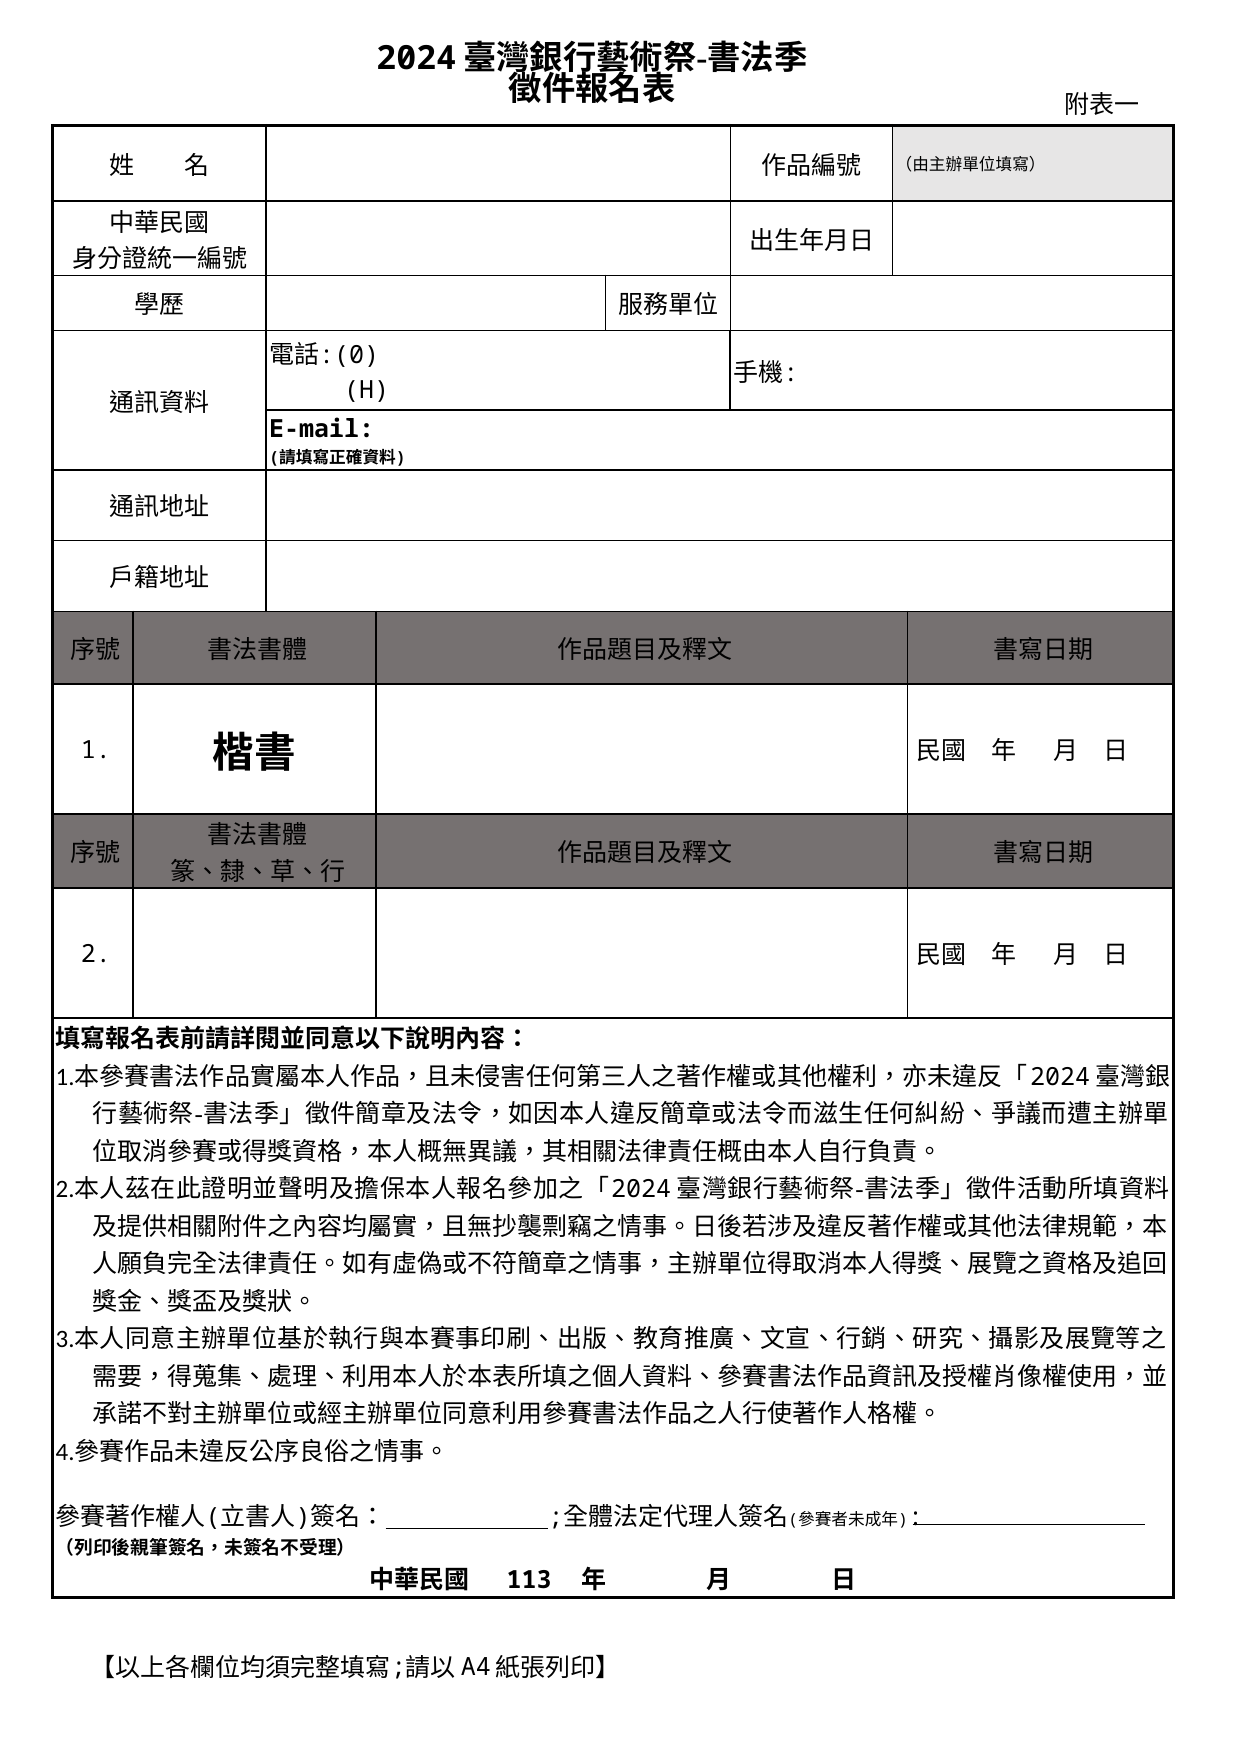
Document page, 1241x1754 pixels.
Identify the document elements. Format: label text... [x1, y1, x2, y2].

table_header [267, 127, 730, 200]
table_cell 楷書 [134, 685, 375, 813]
table_cell 出生年月日 [731, 202, 892, 274]
table_cell [134, 889, 375, 1017]
table_header 作品編號 [731, 127, 892, 200]
table_cell [267, 276, 605, 330]
table_cell 中華民國 身分證統一編號 [54, 202, 265, 274]
table_cell 序號 [54, 612, 132, 683]
table_cell 填寫報名表前請詳閱並同意以下說明內容： 本參賽書法作品實屬本人作品，且未侵害任何第三人之著作權或其他權利，亦未違反「2024臺灣銀行藝術祭-書法季」徵件簡章及法令，如因本人違反簡章或法令而滋生任何糾紛、爭議而遭主辦單位取消參賽或得獎資格，本人概無異議，其相關法律責任概由本人自行負責。 本人茲在此證明並聲明及擔保本人報名參加之「2024臺灣銀行藝術祭-書法季」徵件活動所填資料及提供相關附件之內容均屬實，且無抄襲剽竊之情事。日後若涉及違反著作權或其他法律規範，本人願負完全法律責任。如有虛偽或不符簡章之情事，主辦單位得取消本人得獎、展覽之資格及追回獎金、獎盃及獎狀。 本人同意主辦單位基於執行與本賽事印刷、出版、教育推廣、文宣、行銷、研究、攝影及展覽等之需要，得蒐集、處理、利用本人於本表所填之個人資料、參賽書法作品資訊及授權肖像權使用，並承諾不對主辦單位或經主辦單位同意利用參賽書法作品之人行使著作人格權。 參賽作品未違反公序良俗之情事。 參賽著作權人(立書人)簽名： ;全體法定代理人簽名(參賽者未成年): （列印後親筆簽名，未簽名不受理） 中華民國 113 年 月 日 [54, 1019, 1172, 1596]
table_cell 書寫日期 [908, 815, 1172, 887]
table_cell 序號 [54, 815, 132, 887]
table_header （由主辦單位填寫） [893, 127, 1172, 200]
table_cell [377, 685, 907, 813]
table_cell 通訊地址 [54, 471, 265, 540]
table_cell 作品題目及釋文 [377, 612, 907, 683]
table_cell [893, 202, 1172, 274]
table_cell 1. [54, 685, 132, 813]
table_cell 通訊資料 [54, 331, 265, 469]
table_cell 書寫日期 [908, 612, 1172, 683]
table_cell 書法書體 篆、隸、草、行 [134, 815, 375, 887]
table_cell [267, 471, 1172, 540]
table_header 姓 名 [54, 127, 265, 200]
table_cell 手機: [731, 331, 1172, 409]
table_cell 戶籍地址 [54, 541, 265, 611]
table_cell 民國 年 月 日 [908, 889, 1172, 1017]
text 【以上各欄位均須完整填寫;請以A4紙張列印】 [74, 1624, 1152, 1686]
table_cell [267, 541, 1172, 611]
table_cell 2. [54, 889, 132, 1017]
table_cell 服務單位 [606, 276, 730, 330]
table_cell 作品題目及釋文 [377, 815, 907, 887]
table_cell [377, 889, 907, 1017]
table_cell 學歷 [54, 276, 265, 330]
table_cell [267, 202, 730, 274]
table_cell 書法書體 [134, 612, 375, 683]
table_cell 電話:(0) (H) [267, 331, 729, 409]
table_cell [731, 276, 1172, 330]
table_cell E-mail: (請填寫正確資料) [267, 411, 1172, 469]
table_cell 民國 年 月 日 [908, 685, 1172, 813]
